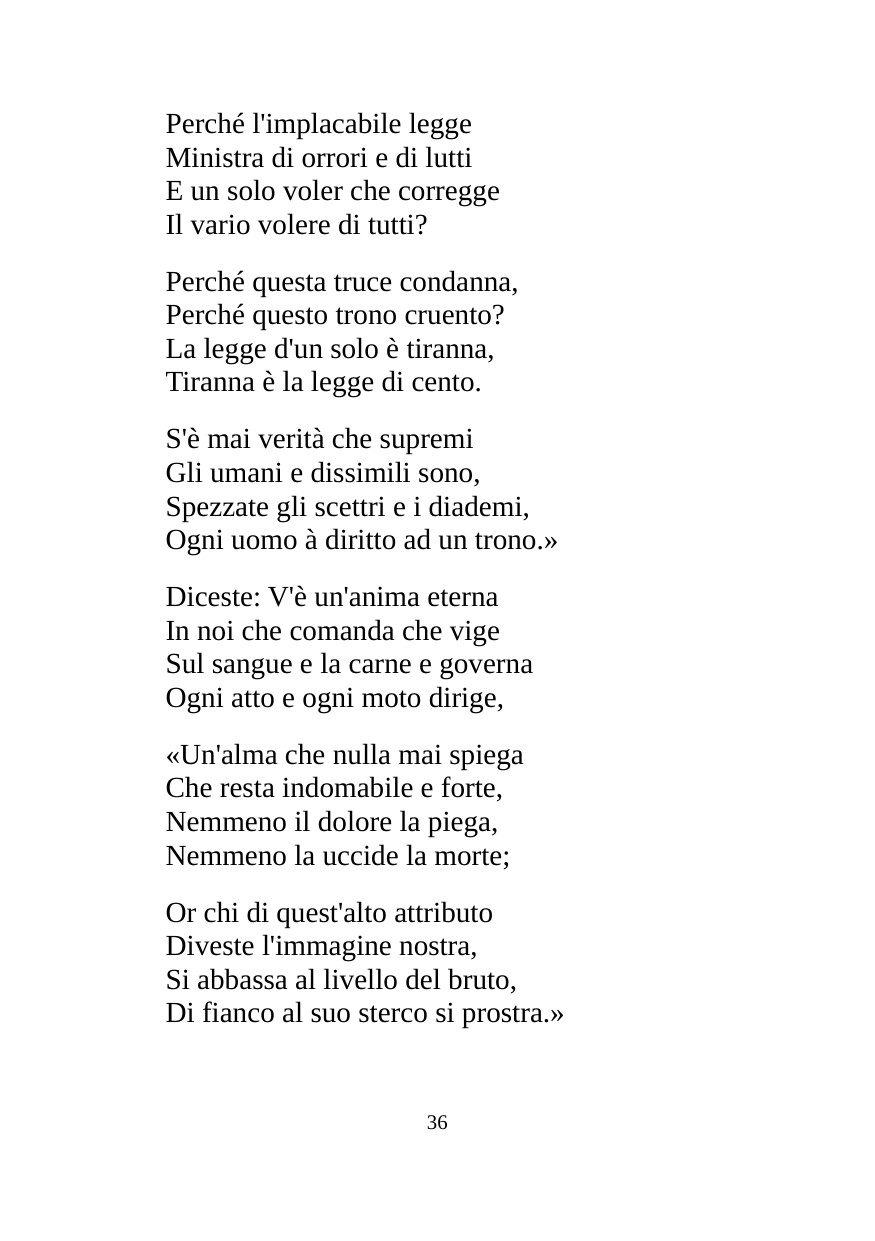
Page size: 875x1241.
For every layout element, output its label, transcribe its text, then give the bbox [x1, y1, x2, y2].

text Or chi di quest'alto attributo Diveste l'immagine nostra, Si abbassa al livello del bruto, Di fianco al suo sterco si prostra.» [165, 895, 768, 1029]
text S'è mai verità che supremi Gli umani e dissimili sono, Spezzate gli scettri e i diademi, Ogni uomo à diritto ad un trono.» [165, 422, 768, 556]
text Perché questa truce condanna, Perché questo trono cruento? La legge d'un solo è tiranna, Tiranna è la legge di cento. [165, 264, 768, 398]
text «Un'alma che nulla mai spiega Che resta indomabile e forte, Nemmeno il dolore la piega, Nemmeno la uccide la morte; [165, 737, 768, 871]
text Diceste: V'è un'anima eterna In noi che comanda che vige Sul sangue e la carne e governa Ogni atto e ogni moto dirige, [165, 579, 768, 713]
text Perché l'implacabile legge Ministra di orrori e di lutti E un solo voler che corregge Il vario volere di tutti? [165, 106, 768, 240]
